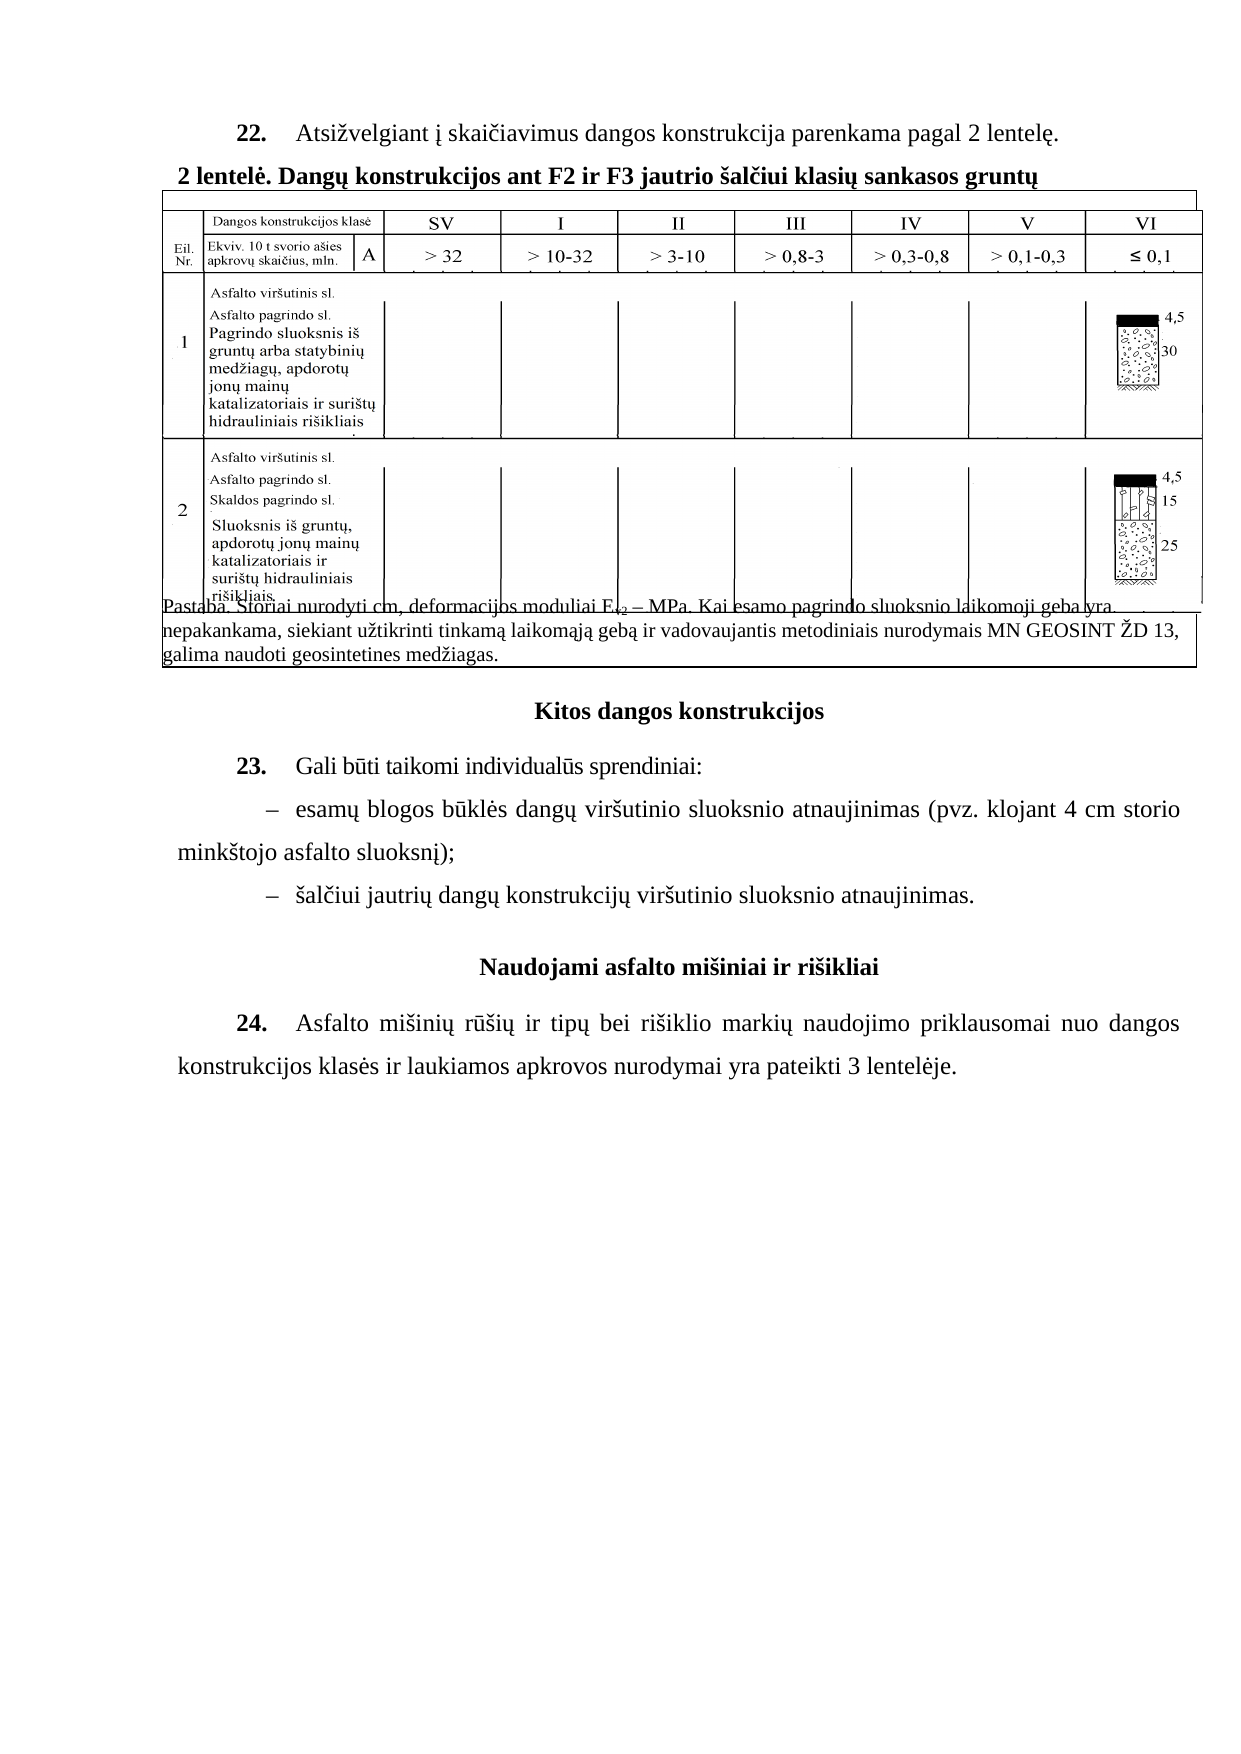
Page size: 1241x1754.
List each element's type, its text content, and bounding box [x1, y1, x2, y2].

text – šalčiui jautrių dangų konstrukcijų viršutinio sluoksnio atnaujinimas. [177, 881, 1181, 909]
text Naudojami asfalto mišiniai ir rišikliai [177, 952, 1181, 981]
text 24. Asfalto mišinių rūšių ir tipų bei rišiklio markių naudojimo priklausomai nuo dangos konstrukcijos klasės ir laukiamos apkrovos nurodymai yra pateikti 3 lentelėje. [177, 1008, 1181, 1079]
text 22. Atsižvelgiant į skaičiavimus dangos konstrukcija parenkama pagal 2 lentelę. [177, 118, 1181, 147]
table_header Pastaba. Storiai nurodyti cm, deformacijos moduliai Ev2 – MPa. Kai esamo pagrindo sluoksnio laikomoji geba yra nepakankama, siekiant užtikrinti tinkamą laikomąją gebą ir vadovaujantis metodiniais nurodymais MN GEOSINT ŽD 13, galima naudoti geosintetines medžiagas. [163, 191, 1196, 210]
text – esamų blogos būklės dangų viršutinio sluoksnio atnaujinimas (pvz. klojant 4 cm storio minkštojo asfalto sluoksnį); [177, 794, 1181, 866]
text 23. Gali būti taikomi individualūs sprendiniai: [177, 751, 1181, 780]
text Kitos dangos konstrukcijos [177, 696, 1181, 725]
text 2 lentelė. Dangų konstrukcijos ant F2 ir F3 jautrio šalčiui klasių sankasos gruntų [177, 161, 1181, 190]
table_header Pastaba. Storiai nurodyti cm, deformacijos moduliai Ev2 – MPa. Kai esamo pagrindo sluoksnio laikomoji geba yra nepakankama, siekiant užtikrinti tinkamą laikomąją gebą ir vadovaujantis metodiniais nurodymais MN GEOSINT ŽD 13, galima naudoti geosintetines medžiagas. [163, 614, 1196, 666]
